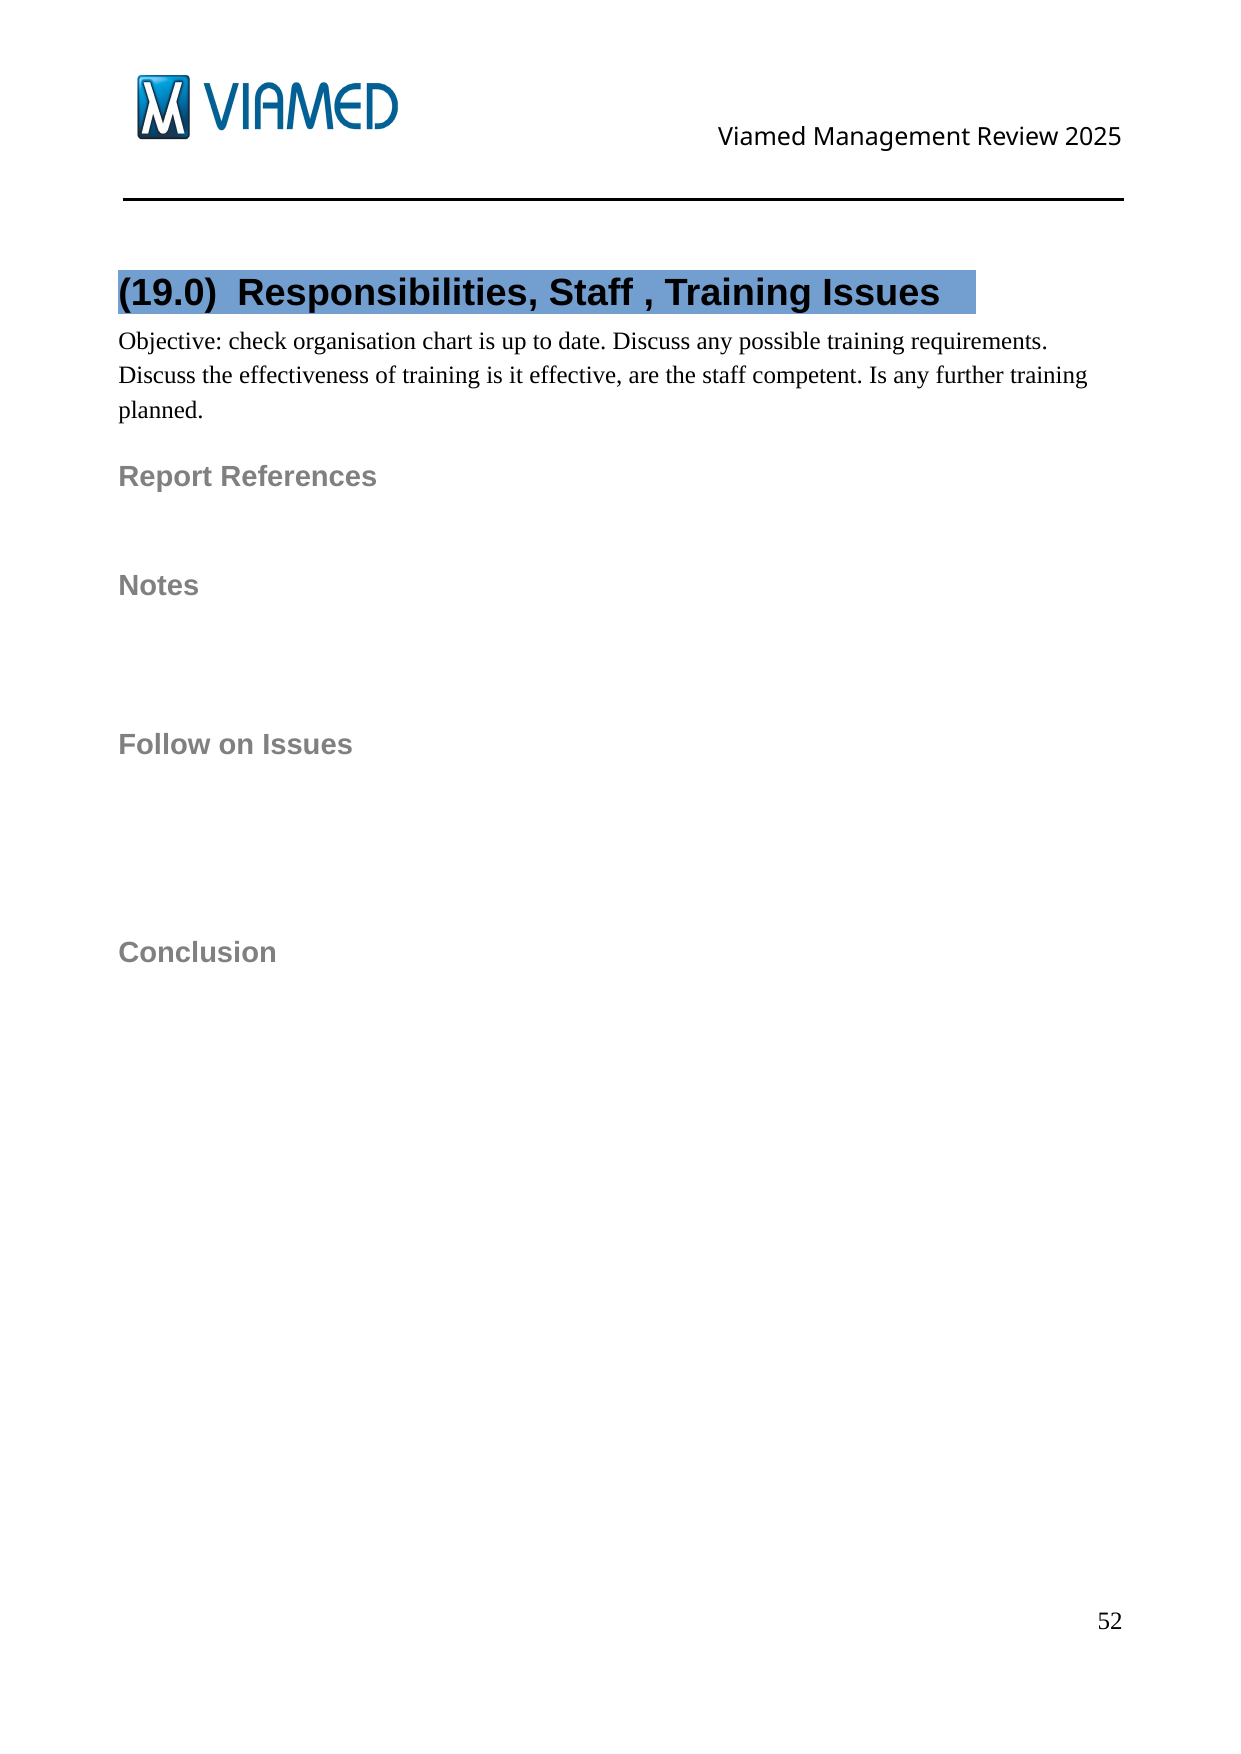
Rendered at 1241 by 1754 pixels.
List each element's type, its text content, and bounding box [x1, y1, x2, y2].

subtitle Conclusion [118, 935, 1122, 968]
text Objective: check organisation chart is up to date. Discuss any possible training requirements. Discuss the effectiveness of training is it effective, are the staff competent. Is any further training planned. [118, 326, 1122, 424]
subtitle (19.0) Responsibilities, Staff , Training Issues [976, 270, 1122, 314]
picture [133, 65, 401, 149]
subtitle Report References [118, 459, 1122, 492]
subtitle Notes [118, 568, 1122, 602]
subtitle Follow on Issues [118, 727, 1122, 761]
